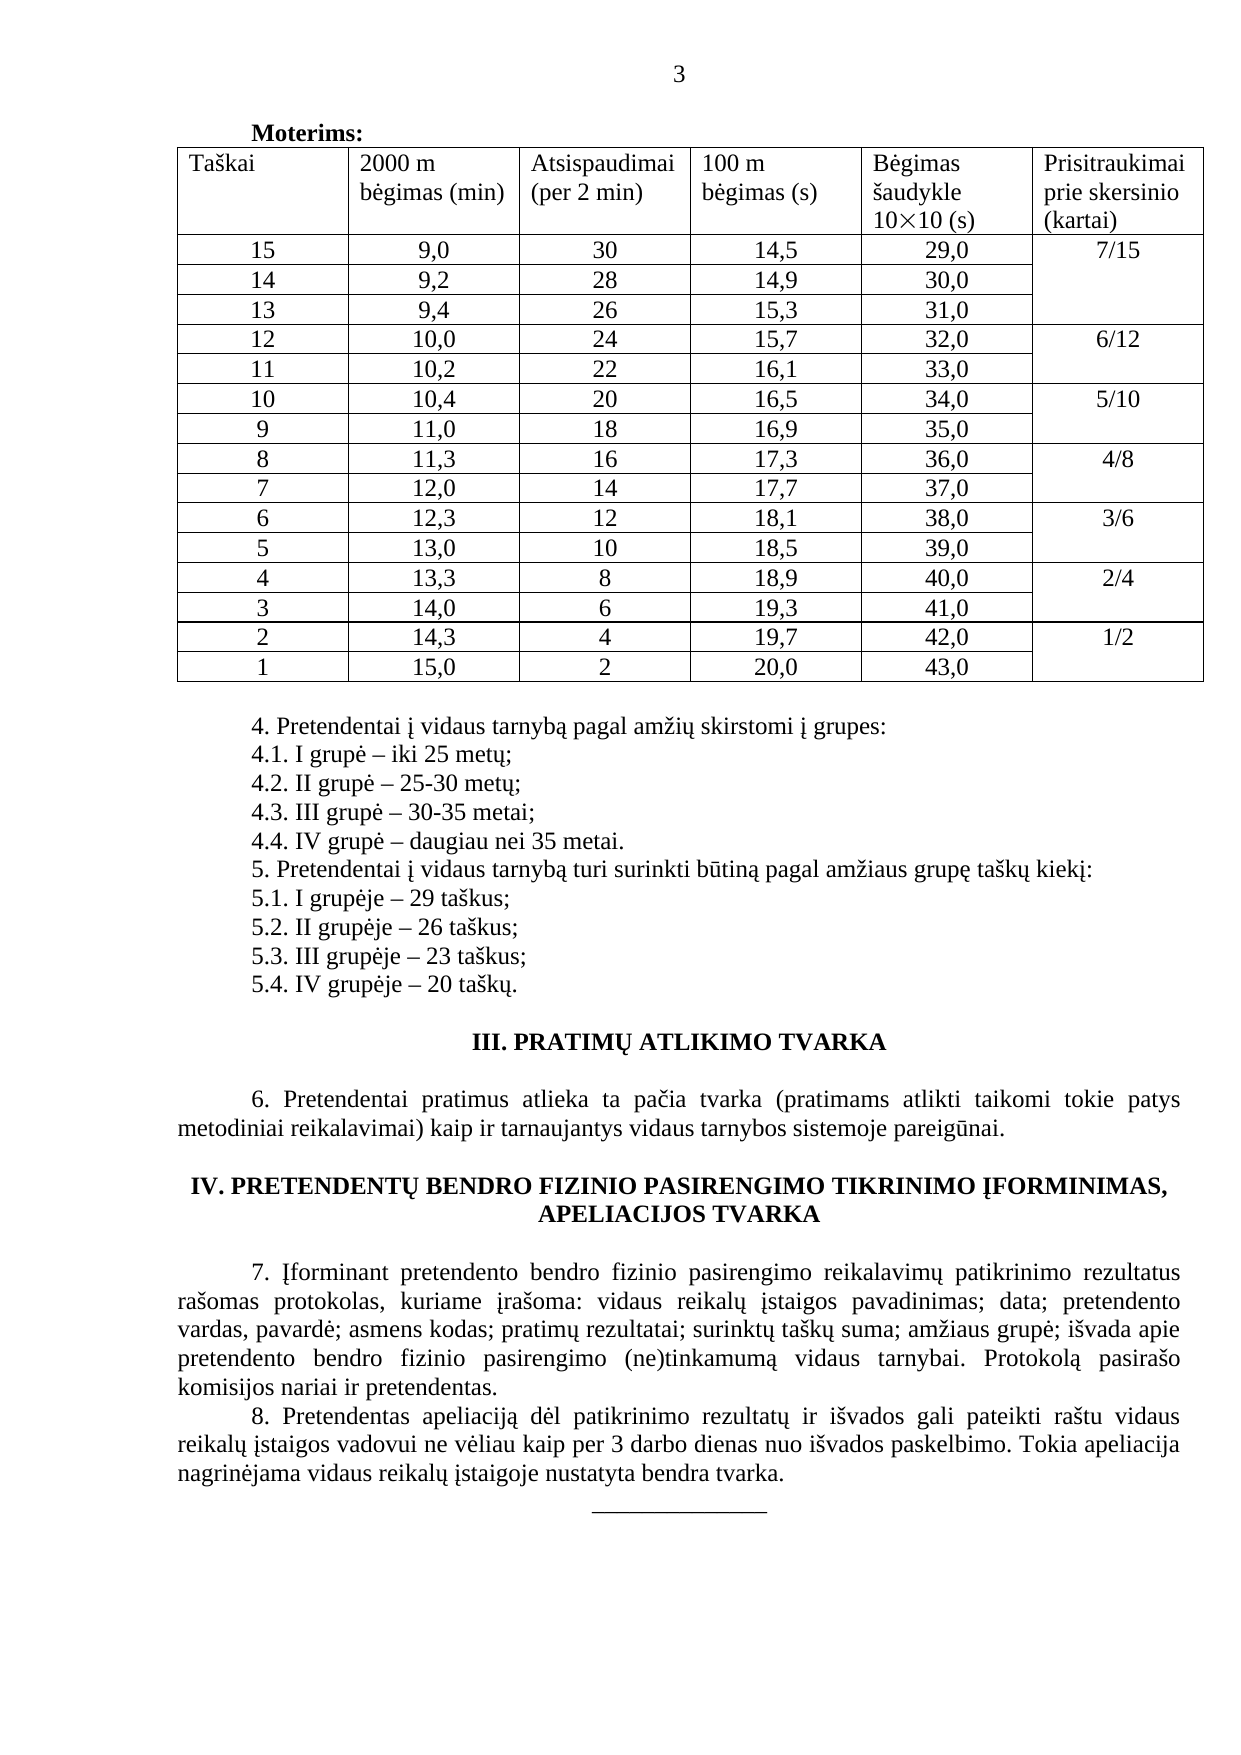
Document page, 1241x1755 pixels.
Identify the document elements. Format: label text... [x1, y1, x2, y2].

table_header Atsispaudimai (per 2 min) [520, 148, 690, 234]
table_cell 14,0 [349, 593, 519, 621]
table_cell 20,0 [691, 652, 861, 681]
table_cell 1 [178, 652, 348, 681]
table_cell 10,4 [349, 384, 519, 413]
text 4.3. III grupė – 30-35 metai; [177, 797, 1181, 826]
table_cell 8 [178, 444, 348, 472]
table_cell 33,0 [862, 354, 1032, 383]
table_cell 14 [520, 474, 690, 502]
table_cell 15,7 [691, 325, 861, 353]
table_cell 36,0 [862, 444, 1032, 472]
table_cell 12 [520, 503, 690, 532]
table_cell 7 [178, 474, 348, 502]
table_cell 9,0 [349, 235, 519, 264]
table_cell 13,0 [349, 533, 519, 562]
table_cell 11,0 [349, 414, 519, 443]
table_cell 14,5 [691, 235, 861, 264]
table_cell 18,9 [691, 563, 861, 592]
text 4.2. II grupė – 25-30 metų; [177, 768, 1181, 797]
table_cell 6 [178, 503, 348, 532]
table_cell 7/15 [1033, 235, 1203, 323]
text 4.1. I grupė – iki 25 metų; [177, 739, 1181, 768]
table_cell 16,5 [691, 384, 861, 413]
table_cell 8 [520, 563, 690, 592]
table_cell 11,3 [349, 444, 519, 472]
table_cell 43,0 [862, 652, 1032, 681]
table_cell 19,3 [691, 593, 861, 621]
table_cell 42,0 [862, 623, 1032, 651]
table_cell 20 [520, 384, 690, 413]
table_header Taškai [178, 148, 348, 234]
text 5. Pretendentai į vidaus tarnybą turi surinkti būtiną pagal amžiaus grupę taškų kiekį: [177, 854, 1181, 883]
text 7. Įforminant pretendento bendro fizinio pasirengimo reikalavimų patikrinimo rezultatus rašomas protokolas, kuriame įrašoma: vidaus reikalų įstaigos pavadinimas; data; pretendento vardas, pavardė; asmens kodas; pratimų rezultatai; surinktų taškų suma; amžiaus grupė; išvada apie pretendento bendro fizinio pasirengimo (ne)tinkamumą vidaus tarnybai. Protokolą pasirašo komisijos nariai ir pretendentas. [177, 1257, 1181, 1401]
text 5.3. III grupėje – 23 taškus; [177, 941, 1181, 969]
table_cell 28 [520, 265, 690, 294]
table_header Bėgimas šaudykle 1010 (s) [862, 148, 1032, 234]
table_cell 4 [520, 623, 690, 651]
table_cell 9,2 [349, 265, 519, 294]
table_cell 13 [178, 295, 348, 323]
text III. PRATIMŲ ATLIKIMO TVARKA [177, 1027, 1181, 1056]
table_cell 22 [520, 354, 690, 383]
table_cell 38,0 [862, 503, 1032, 532]
table_cell 32,0 [862, 325, 1032, 353]
table_cell 12,0 [349, 474, 519, 502]
table_cell 14 [178, 265, 348, 294]
text Moterims: [177, 118, 1181, 147]
table_cell 17,3 [691, 444, 861, 472]
table_cell 6/12 [1033, 325, 1203, 383]
table_cell 5/10 [1033, 384, 1203, 443]
table_header 100 m bėgimas (s) [691, 148, 861, 234]
table_cell 24 [520, 325, 690, 353]
text 5.1. I grupėje – 29 taškus; [177, 883, 1181, 912]
table_cell 37,0 [862, 474, 1032, 502]
table_cell 15,3 [691, 295, 861, 323]
table_cell 1/2 [1033, 623, 1203, 681]
table_cell 10,2 [349, 354, 519, 383]
table_cell 16,9 [691, 414, 861, 443]
table_cell 6 [520, 593, 690, 621]
table_cell 10,0 [349, 325, 519, 353]
table_cell 39,0 [862, 533, 1032, 562]
text IV. PRETENDENTŲ BENDRO FIZINIO PASIRENGIMO TIKRINIMO ĮFORMINIMAS, [177, 1171, 1181, 1199]
text 5.4. IV grupėje – 20 taškų. [177, 969, 1181, 998]
table_cell 16 [520, 444, 690, 472]
table_cell 40,0 [862, 563, 1032, 592]
table_cell 10 [520, 533, 690, 562]
table_cell 3/6 [1033, 503, 1203, 562]
text 8. Pretendentas apeliaciją dėl patikrinimo rezultatų ir išvados gali pateikti raštu vidaus reikalų įstaigos vadovui ne vėliau kaip per 3 darbo dienas nuo išvados paskelbimo. Tokia apeliacija nagrinėjama vidaus reikalų įstaigoje nustatyta bendra tvarka. [177, 1401, 1181, 1487]
table_cell 19,7 [691, 623, 861, 651]
table_cell 30,0 [862, 265, 1032, 294]
table_cell 34,0 [862, 384, 1032, 413]
table_cell 2/4 [1033, 563, 1203, 621]
table_cell 12 [178, 325, 348, 353]
table_cell 2 [520, 652, 690, 681]
table_cell 14,3 [349, 623, 519, 651]
table_cell 15,0 [349, 652, 519, 681]
table_cell 2 [178, 623, 348, 651]
table_cell 26 [520, 295, 690, 323]
text APELIACIJOS TVARKA [177, 1199, 1181, 1228]
table_cell 29,0 [862, 235, 1032, 264]
table_cell 5 [178, 533, 348, 562]
text 5.2. II grupėje – 26 taškus; [177, 912, 1181, 941]
table_cell 18,1 [691, 503, 861, 532]
text 4. Pretendentai į vidaus tarnybą pagal amžių skirstomi į grupes: [177, 711, 1181, 739]
table_cell 16,1 [691, 354, 861, 383]
table_cell 18,5 [691, 533, 861, 562]
table_header Prisitraukimai prie skersinio (kartai) [1033, 148, 1203, 234]
text 6. Pretendentai pratimus atlieka ta pačia tvarka (pratimams atlikti taikomi tokie patys metodiniai reikalavimai) kaip ir tarnaujantys vidaus tarnybos sistemoje pareigūnai. [177, 1084, 1181, 1142]
table_cell 18 [520, 414, 690, 443]
table_cell 41,0 [862, 593, 1032, 621]
table_cell 12,3 [349, 503, 519, 532]
table_cell 9,4 [349, 295, 519, 323]
table_cell 14,9 [691, 265, 861, 294]
text 4.4. IV grupė – daugiau nei 35 metai. [177, 826, 1181, 854]
table_cell 13,3 [349, 563, 519, 592]
table_header 2000 m bėgimas (min) [349, 148, 519, 234]
table_cell 35,0 [862, 414, 1032, 443]
table_cell 11 [178, 354, 348, 383]
table_cell 31,0 [862, 295, 1032, 323]
table_cell 10 [178, 384, 348, 413]
table_cell 3 [178, 593, 348, 621]
table_cell 4/8 [1033, 444, 1203, 502]
table_cell 17,7 [691, 474, 861, 502]
text ______________ [177, 1487, 1181, 1516]
table_cell 4 [178, 563, 348, 592]
table_cell 9 [178, 414, 348, 443]
table_cell 30 [520, 235, 690, 264]
table_cell 15 [178, 235, 348, 264]
